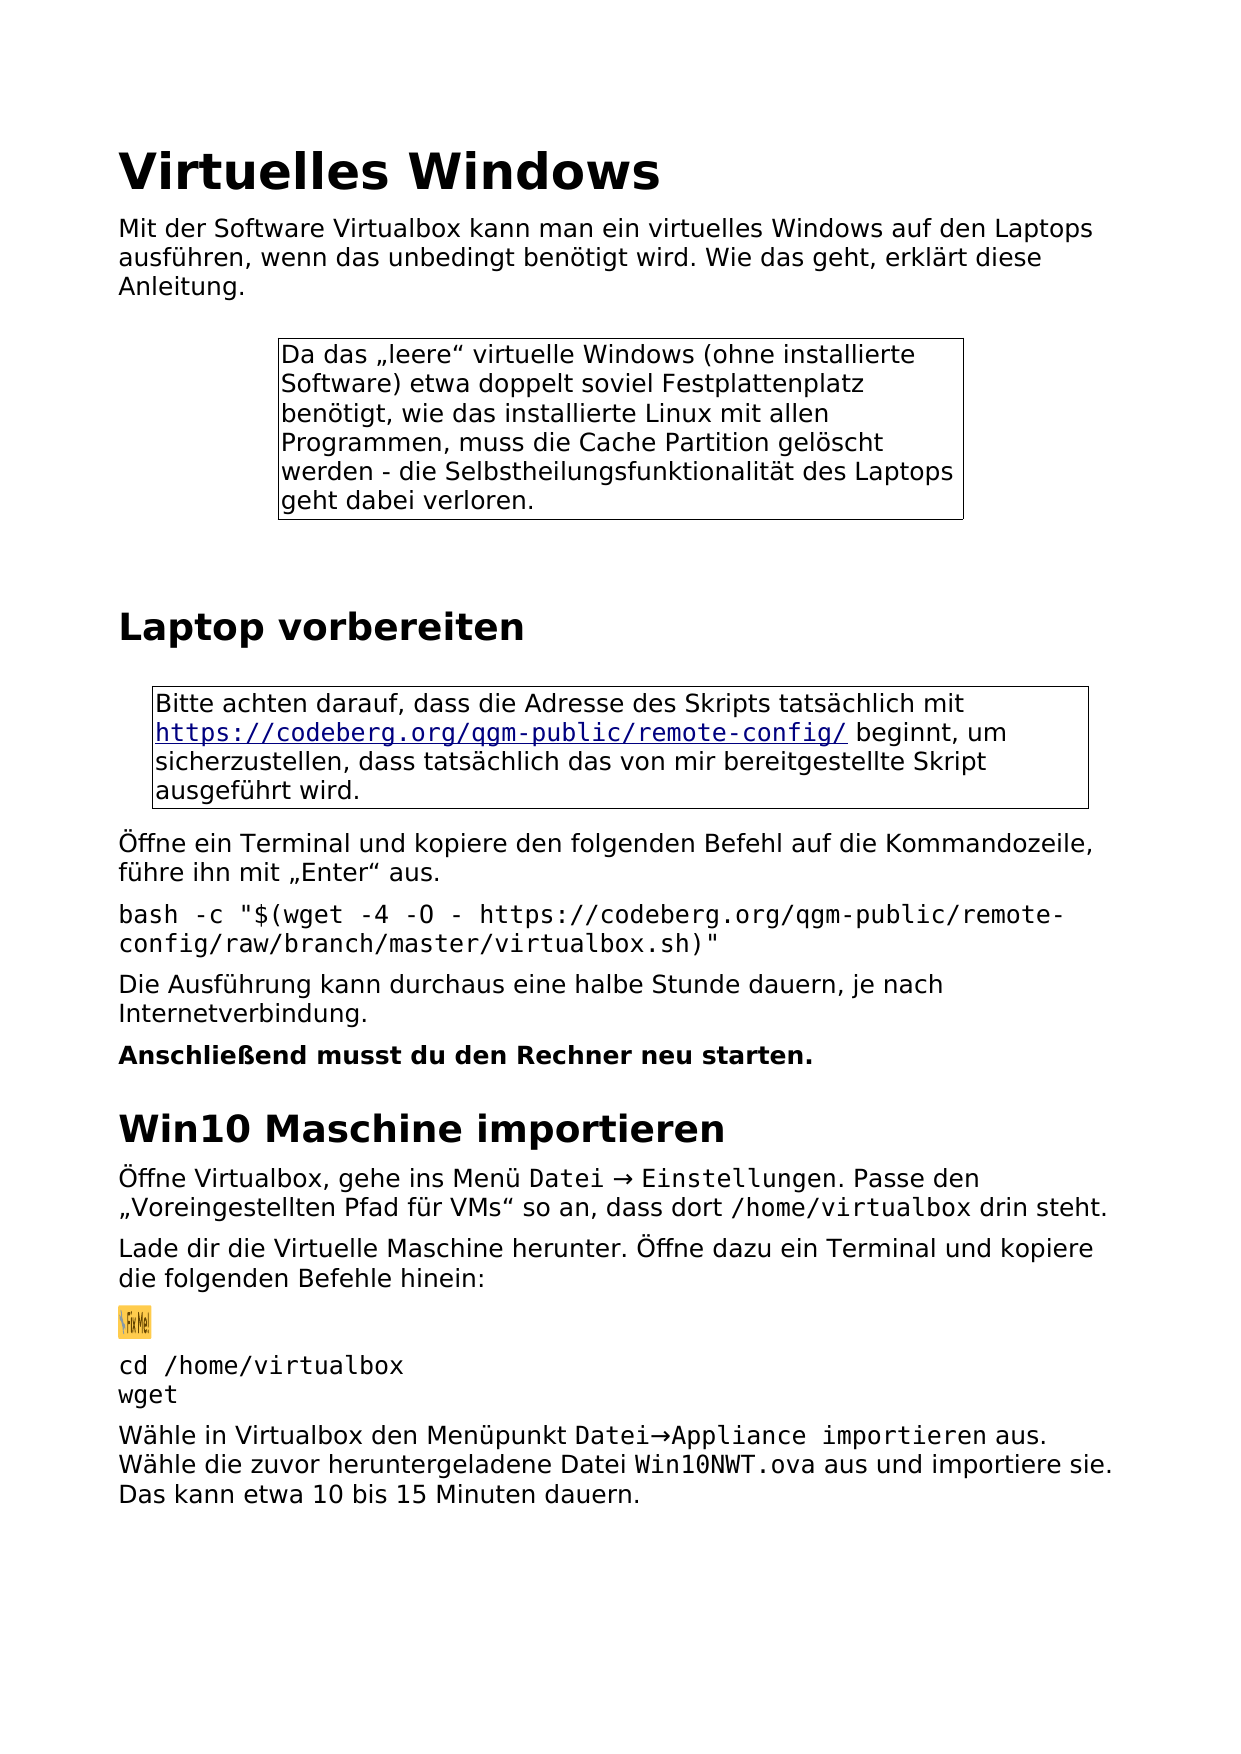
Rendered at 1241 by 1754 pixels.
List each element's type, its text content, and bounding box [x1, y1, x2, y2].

text Mit der Software Virtualbox kann man ein virtuelles Windows auf den Laptops ausführen, wenn das unbedingt benötigt wird. Wie das geht, erklärt diese Anleitung. [118, 214, 1122, 301]
subtitle Laptop vorbereiten [118, 606, 1122, 649]
text Lade dir die Virtuelle Maschine herunter. Öffne dazu ein Terminal und kopiere die folgenden Befehle hinein: [118, 1234, 1122, 1293]
subtitle Virtuelles Windows [118, 143, 1122, 201]
table_header Da das „leere“ virtuelle Windows (ohne installierte Software) etwa doppelt soviel Festplattenplatz benötigt, wie das installierte Linux mit allen Programmen, muss die Cache Partition gelöscht werden - die Selbstheilungsfunktionalität des Laptops geht dabei verloren. [279, 339, 963, 518]
text Die Ausführung kann durchaus eine halbe Stunde dauern, je nach Internetverbindung. [118, 970, 1122, 1028]
subtitle Win10 Maschine importieren [118, 1108, 1122, 1151]
text Wähle in Virtualbox den Menüpunkt Datei→Appliance importieren aus. Wähle die zuvor heruntergeladene Datei Win10NWT.ova aus und importiere sie. Das kann etwa 10 bis 15 Minuten dauern. [118, 1421, 1122, 1509]
text cd /home/virtualbox wget [118, 1351, 1122, 1410]
table_header Bitte achten darauf, dass die Adresse des Skripts tatsächlich mit https://codeberg.org/qgm-public/remote-config/ beginnt, um sicherzustellen, dass tatsächlich das von mir bereitgestellte Skript ausgeführt wird. [153, 687, 1088, 808]
text bash -c "$(wget -4 -O - https://codeberg.org/qgm-public/remote-config/raw/branch/master/virtualbox.sh)" [118, 900, 1122, 958]
text Öffne ein Terminal und kopiere den folgenden Befehl auf die Kommandozeile, führe ihn mit „Enter“ aus. [118, 662, 1122, 887]
text Anschließend musst du den Rechner neu starten. [118, 1041, 1122, 1070]
text Öffne Virtualbox, gehe ins Menü Datei → Einstellungen. Passe den „Voreingestellten Pfad für VMs“ so an, dass dort /home/virtualbox drin steht. [118, 1164, 1122, 1222]
